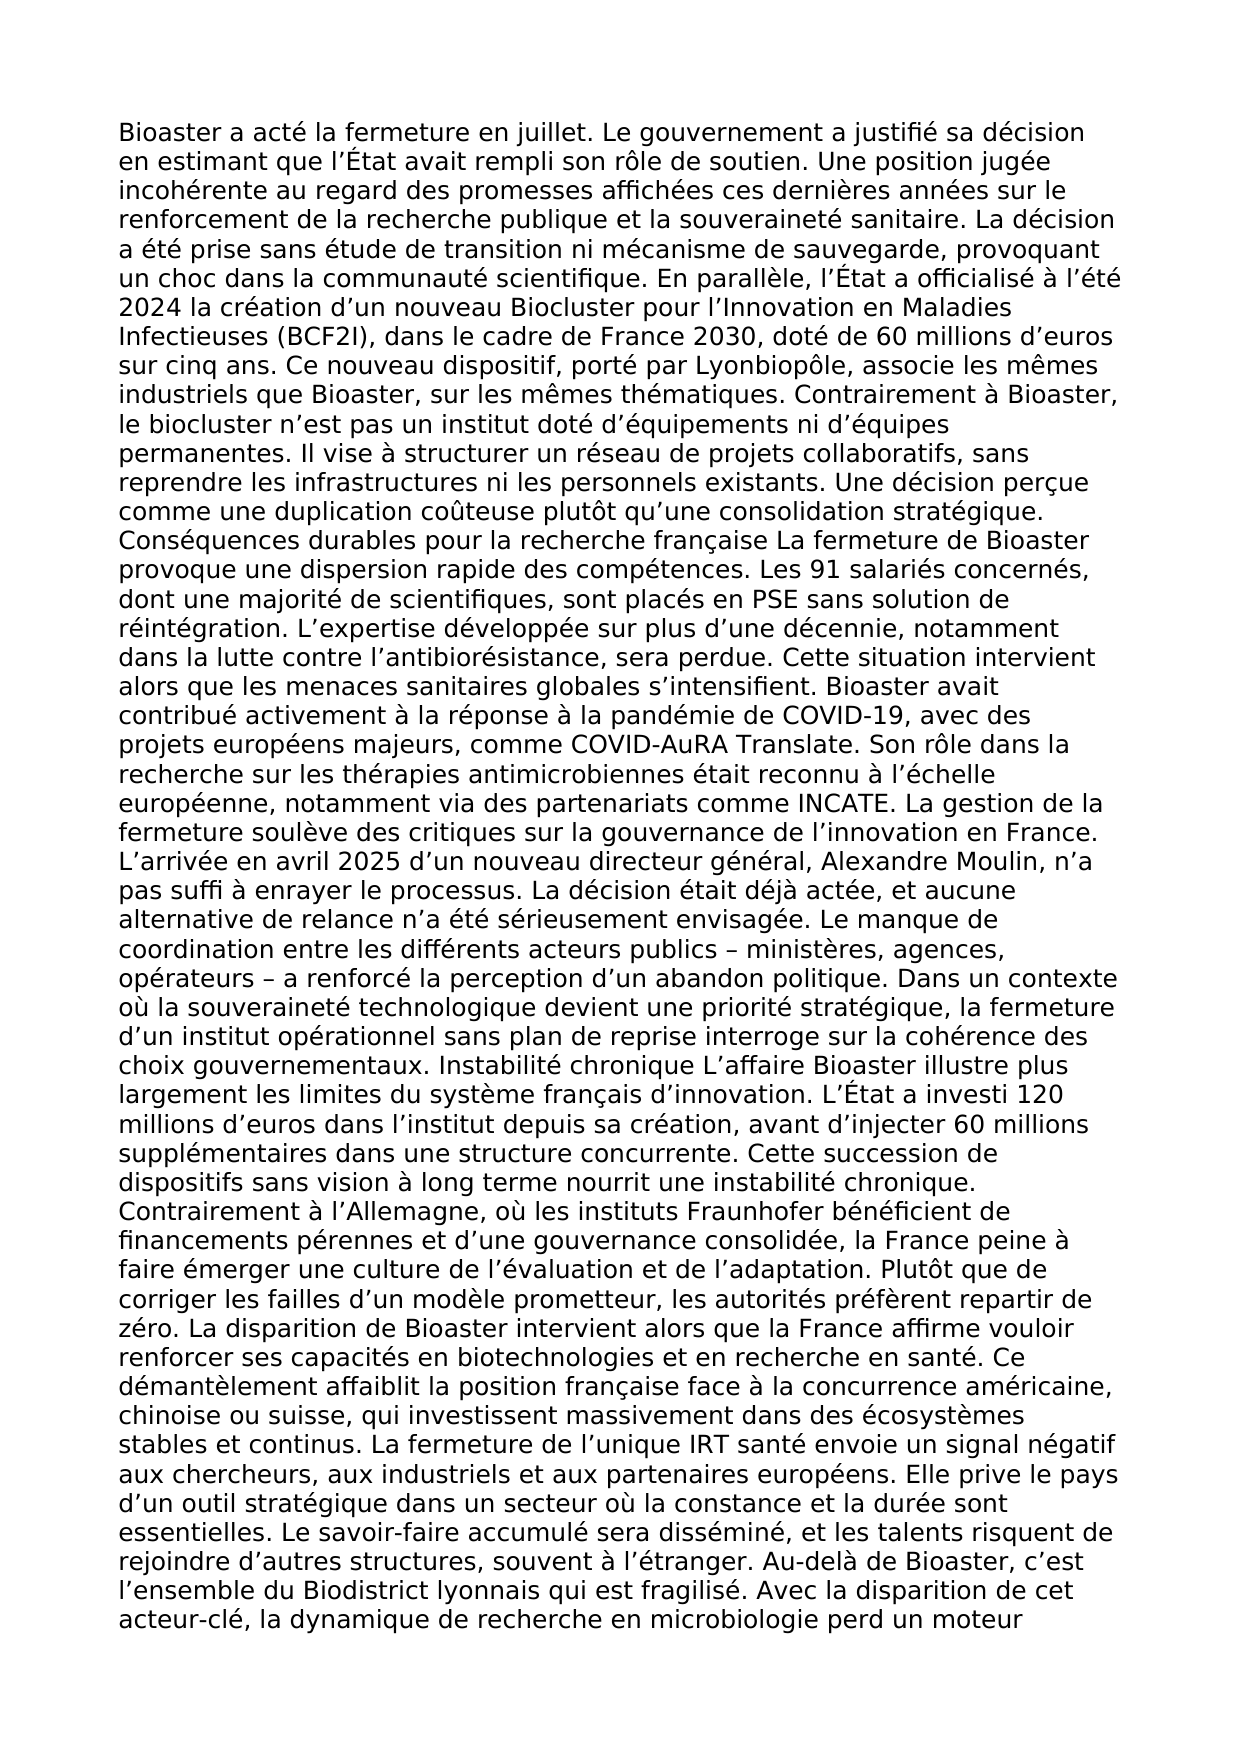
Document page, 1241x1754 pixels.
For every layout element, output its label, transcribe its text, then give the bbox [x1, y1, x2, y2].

text Bioaster a acté la fermeture en juillet. Le gouvernement a justifié sa décision en estimant que l’État avait rempli son rôle de soutien. Une position jugée incohérente au regard des promesses affichées ces dernières années sur le renforcement de la recherche publique et la souveraineté sanitaire. La décision a été prise sans étude de transition ni mécanisme de sauvegarde, provoquant un choc dans la communauté scientifique. En parallèle, l’État a officialisé à l’été 2024 la création d’un nouveau Biocluster pour l’Innovation en Maladies Infectieuses (BCF2I), dans le cadre de France 2030, doté de 60 millions d’euros sur cinq ans. Ce nouveau dispositif, porté par Lyonbiopôle, associe les mêmes industriels que Bioaster, sur les mêmes thématiques. Contrairement à Bioaster, le biocluster n’est pas un institut doté d’équipements ni d’équipes permanentes. Il vise à structurer un réseau de projets collaboratifs, sans reprendre les infrastructures ni les personnels existants. Une décision perçue comme une duplication coûteuse plutôt qu’une consolidation stratégique. Conséquences durables pour la recherche française La fermeture de Bioaster provoque une dispersion rapide des compétences. Les 91 salariés concernés, dont une majorité de scientifiques, sont placés en PSE sans solution de réintégration. L’expertise développée sur plus d’une décennie, notamment dans la lutte contre l’antibiorésistance, sera perdue. Cette situation intervient alors que les menaces sanitaires globales s’intensifient. Bioaster avait contribué activement à la réponse à la pandémie de COVID-19, avec des projets européens majeurs, comme COVID-AuRA Translate. Son rôle dans la recherche sur les thérapies antimicrobiennes était reconnu à l’échelle européenne, notamment via des partenariats comme INCATE. La gestion de la fermeture soulève des critiques sur la gouvernance de l’innovation en France. L’arrivée en avril 2025 d’un nouveau directeur général, Alexandre Moulin, n’a pas suffi à enrayer le processus. La décision était déjà actée, et aucune alternative de relance n’a été sérieusement envisagée. Le manque de coordination entre les différents acteurs publics – ministères, agences, opérateurs – a renforcé la perception d’un abandon politique. Dans un contexte où la souveraineté technologique devient une priorité stratégique, la fermeture d’un institut opérationnel sans plan de reprise interroge sur la cohérence des choix gouvernementaux. Instabilité chronique L’affaire Bioaster illustre plus largement les limites du système français d’innovation. L’État a investi 120 millions d’euros dans l’institut depuis sa création, avant d’injecter 60 millions supplémentaires dans une structure concurrente. Cette succession de dispositifs sans vision à long terme nourrit une instabilité chronique. Contrairement à l’Allemagne, où les instituts Fraunhofer bénéficient de financements pérennes et d’une gouvernance consolidée, la France peine à faire émerger une culture de l’évaluation et de l’adaptation. Plutôt que de corriger les failles d’un modèle prometteur, les autorités préfèrent repartir de zéro. La disparition de Bioaster intervient alors que la France affirme vouloir renforcer ses capacités en biotechnologies et en recherche en santé. Ce démantèlement affaiblit la position française face à la concurrence américaine, chinoise ou suisse, qui investissent massivement dans des écosystèmes stables et continus. La fermeture de l’unique IRT santé envoie un signal négatif aux chercheurs, aux industriels et aux partenaires européens. Elle prive le pays d’un outil stratégique dans un secteur où la constance et la durée sont essentielles. Le savoir-faire accumulé sera disséminé, et les talents risquent de rejoindre d’autres structures, souvent à l’étranger. Au-delà de Bioaster, c’est l’ensemble du Biodistrict lyonnais qui est fragilisé. Avec la disparition de cet acteur-clé, la dynamique de recherche en microbiologie perd un moteur [118, 118, 1122, 1635]
